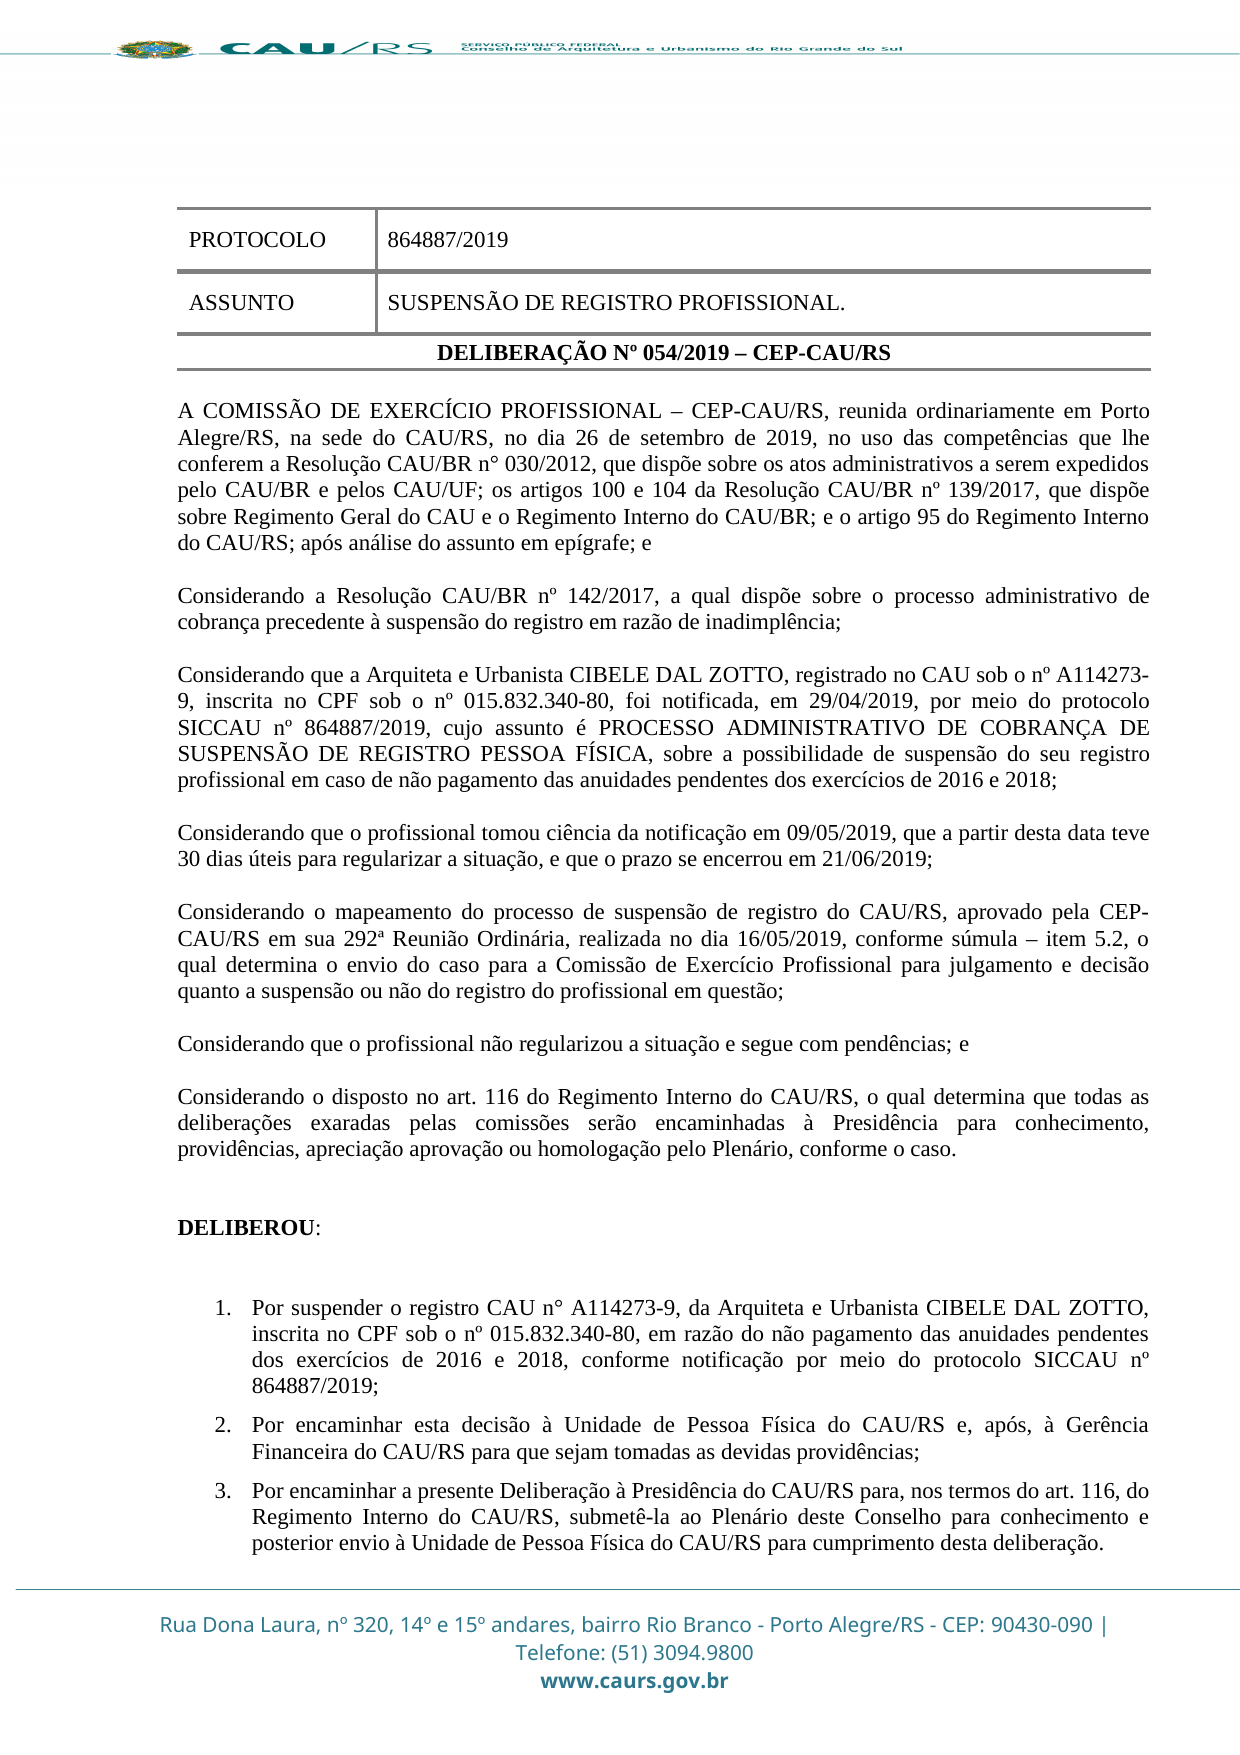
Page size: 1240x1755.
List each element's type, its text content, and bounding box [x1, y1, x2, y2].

text Considerando que o profissional tomou ciência da notificação em 09/05/2019, que a partir desta data teve 30 dias úteis para regularizar a situação, e que o prazo se encerrou em 21/06/2019; [177, 819, 1151, 872]
text DELIBEROU: [177, 1214, 1151, 1241]
text Considerando o mapeamento do processo de suspensão de registro do CAU/RS, aprovado pela CEP-CAU/RS em sua 292ª Reunião Ordinária, realizada no dia 16/05/2019, conforme súmula – item 5.2, o qual determina o envio do caso para a Comissão de Exercício Profissional para julgamento e decisão quanto a suspensão ou não do registro do profissional em questão; [177, 898, 1151, 1004]
list Por encaminhar esta decisão à Unidade de Pessoa Física do CAU/RS e, após, à Gerência Financeira do CAU/RS para que sejam tomadas as devidas providências; [214, 1411, 1151, 1464]
text Considerando que o profissional não regularizou a situação e segue com pendências; e [177, 1030, 1151, 1056]
list Por suspender o registro CAU n° A114273-9, da Arquiteta e Urbanista CIBELE DAL ZOTTO, inscrita no CPF sob o nº 015.832.340-80, em razão do não pagamento das anuidades pendentes dos exercícios de 2016 e 2018, conforme notificação por meio do protocolo SICCAU nº 864887/2019; [214, 1293, 1151, 1399]
text Considerando a Resolução CAU/BR nº 142/2017, a qual dispõe sobre o processo administrativo de cobrança precedente à suspensão do registro em razão de inadimplência; [177, 582, 1151, 635]
list Por encaminhar a presente Deliberação à Presidência do CAU/RS para, nos termos do art. 116, do Regimento Interno do CAU/RS, submetê-la ao Plenário deste Conselho para conhecimento e posterior envio à Unidade de Pessoa Física do CAU/RS para cumprimento desta deliberação. [214, 1477, 1151, 1556]
table_cell DELIBERAÇÃO Nº 054/2019 – CEP-CAU/RS [177, 336, 1151, 368]
text A COMISSÃO DE EXERCÍCIO PROFISSIONAL – CEP-CAU/RS, reunida ordinariamente em Porto Alegre/RS, na sede do CAU/RS, no dia 26 de setembro de 2019, no uso das competências que lhe conferem a Resolução CAU/BR n° 030/2012, que dispõe sobre os atos administrativos a serem expedidos pelo CAU/BR e pelos CAU/UF; os artigos 100 e 104 da Resolução CAU/BR nº 139/2017, que dispõe sobre Regimento Geral do CAU e o Regimento Interno do CAU/BR; e o artigo 95 do Regimento Interno do CAU/RS; após análise do assunto em epígrafe; e [177, 397, 1151, 556]
text Considerando o disposto no art. 116 do Regimento Interno do CAU/RS, o qual determina que todas as deliberações exaradas pelas comissões serão encaminhadas à Presidência para conhecimento, providências, apreciação aprovação ou homologação pelo Plenário, conforme o caso. [177, 1083, 1151, 1162]
table_cell SUSPENSÃO DE REGISTRO PROFISSIONAL. [378, 274, 1151, 331]
table_header PROTOCOLO [177, 210, 375, 269]
table_header 864887/2019 [378, 210, 1151, 269]
text Considerando que a Arquiteta e Urbanista CIBELE DAL ZOTTO, registrado no CAU sob o nº A114273-9, inscrita no CPF sob o nº 015.832.340-80, foi notificada, em 29/04/2019, por meio do protocolo SICCAU nº 864887/2019, cujo assunto é PROCESSO ADMINISTRATIVO DE COBRANÇA DE SUSPENSÃO DE REGISTRO PESSOA FÍSICA, sobre a possibilidade de suspensão do seu registro profissional em caso de não pagamento das anuidades pendentes dos exercícios de 2016 e 2018; [177, 661, 1151, 793]
table_cell ASSUNTO [177, 274, 375, 331]
